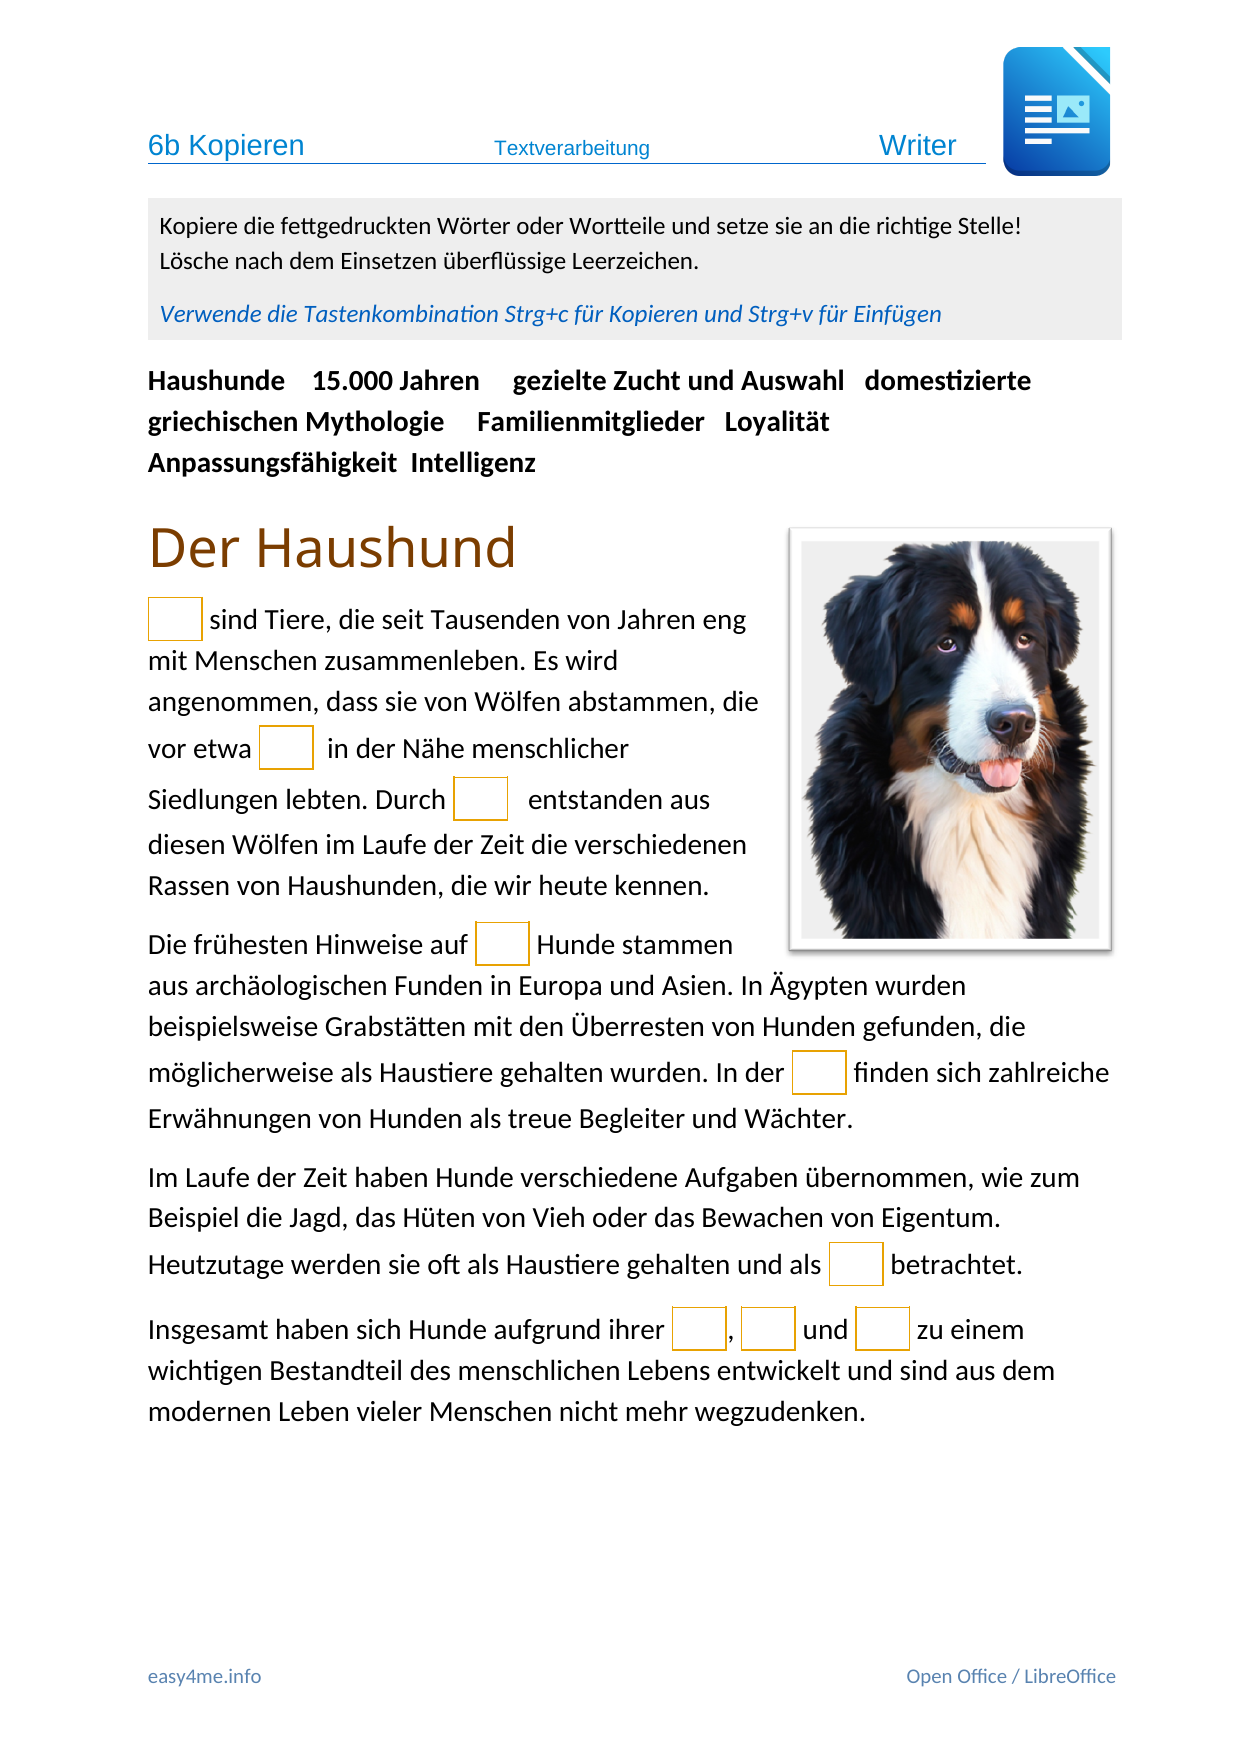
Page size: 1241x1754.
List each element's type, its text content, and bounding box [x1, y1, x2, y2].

picture [1003, 47, 1110, 176]
picture [779, 521, 1121, 963]
text Insgesamt haben sich Hunde aufgrund ihrer , und zu einem wichtigen Bestandteil des menschlichen Lebens entwickelt und sind aus dem modernen Leben vieler Menschen nicht mehr wegzudenken. [148, 1311, 1122, 1428]
text Verwende die Tastenkombination Strg+c für Kopieren und Strg+v für Einfügen [148, 286, 1122, 340]
text Kopiere die fettgedruckten Wörter oder Wortteile und setze sie an die richtige Stelle! Lösche nach dem Einsetzen überflüssige Leerzeichen. [148, 198, 1122, 276]
text Haushunde 15.000 Jahren gezielte Zucht und Auswahl domestizierte griechischen Mythologie Familienmitglieder Loyalität Anpassungsfähigkeit Intelligenz [148, 362, 1122, 480]
text sind Tiere, die seit Tausenden von Jahren eng mit Menschen zusammenleben. Es wird angenommen, dass sie von Wölfen abstammen, die vor etwa in der Nähe menschlicher Siedlungen lebten. Durch entstanden aus diesen Wölfen im Laufe der Zeit die verschiedenen Rassen von Haushunden, die wir heute kennen. [148, 601, 779, 903]
text Im Laufe der Zeit haben Hunde verschiedene Aufgaben übernommen, wie zum Beispiel die Jagd, das Hüten von Vieh oder das Bewachen von Eigentum. Heutzutage werden sie oft als Haustiere gehalten und als betrachtet. [148, 1159, 1122, 1286]
subtitle Der Haushund [148, 510, 1122, 584]
text Die frühesten Hinweise auf Hunde stammen aus archäologischen Funden in Europa und Asien. In Ägypten wurden beispielsweise Grabstätten mit den Überresten von Hunden gefunden, die möglicherweise als Haustiere gehalten wurden. In der finden sich zahlreiche Erwähnungen von Hunden als treue Begleiter und Wächter. [148, 926, 1122, 1136]
